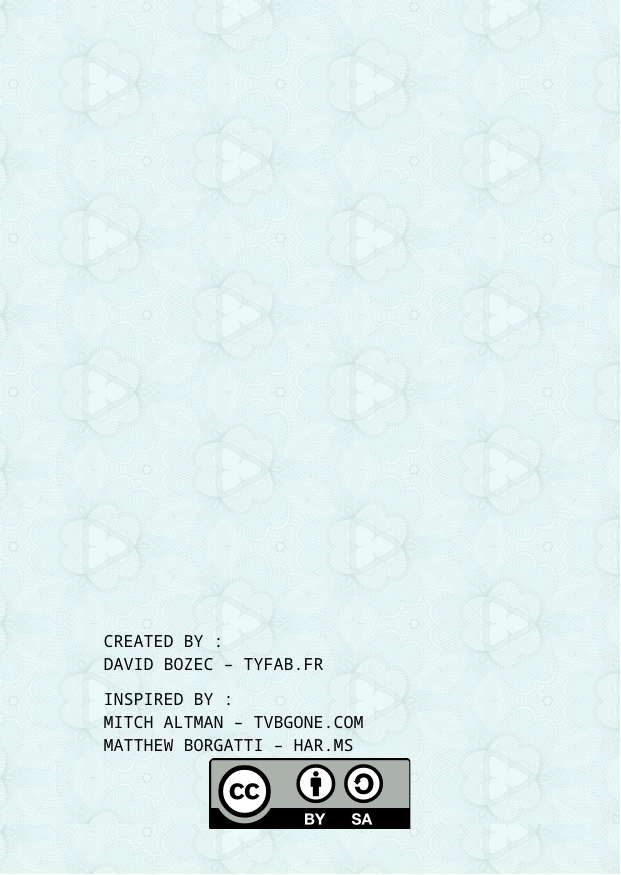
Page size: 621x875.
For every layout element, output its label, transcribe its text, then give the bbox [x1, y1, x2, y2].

picture [0, 0, 621, 874]
text INSPIRED BY : MITCH ALTMAN – TVBGONE.COM MATTHEW BORGATTI – HAR.MS [103, 688, 517, 756]
text CREATED BY : DAVID BOZEC – TYFAB.FR [103, 630, 517, 675]
